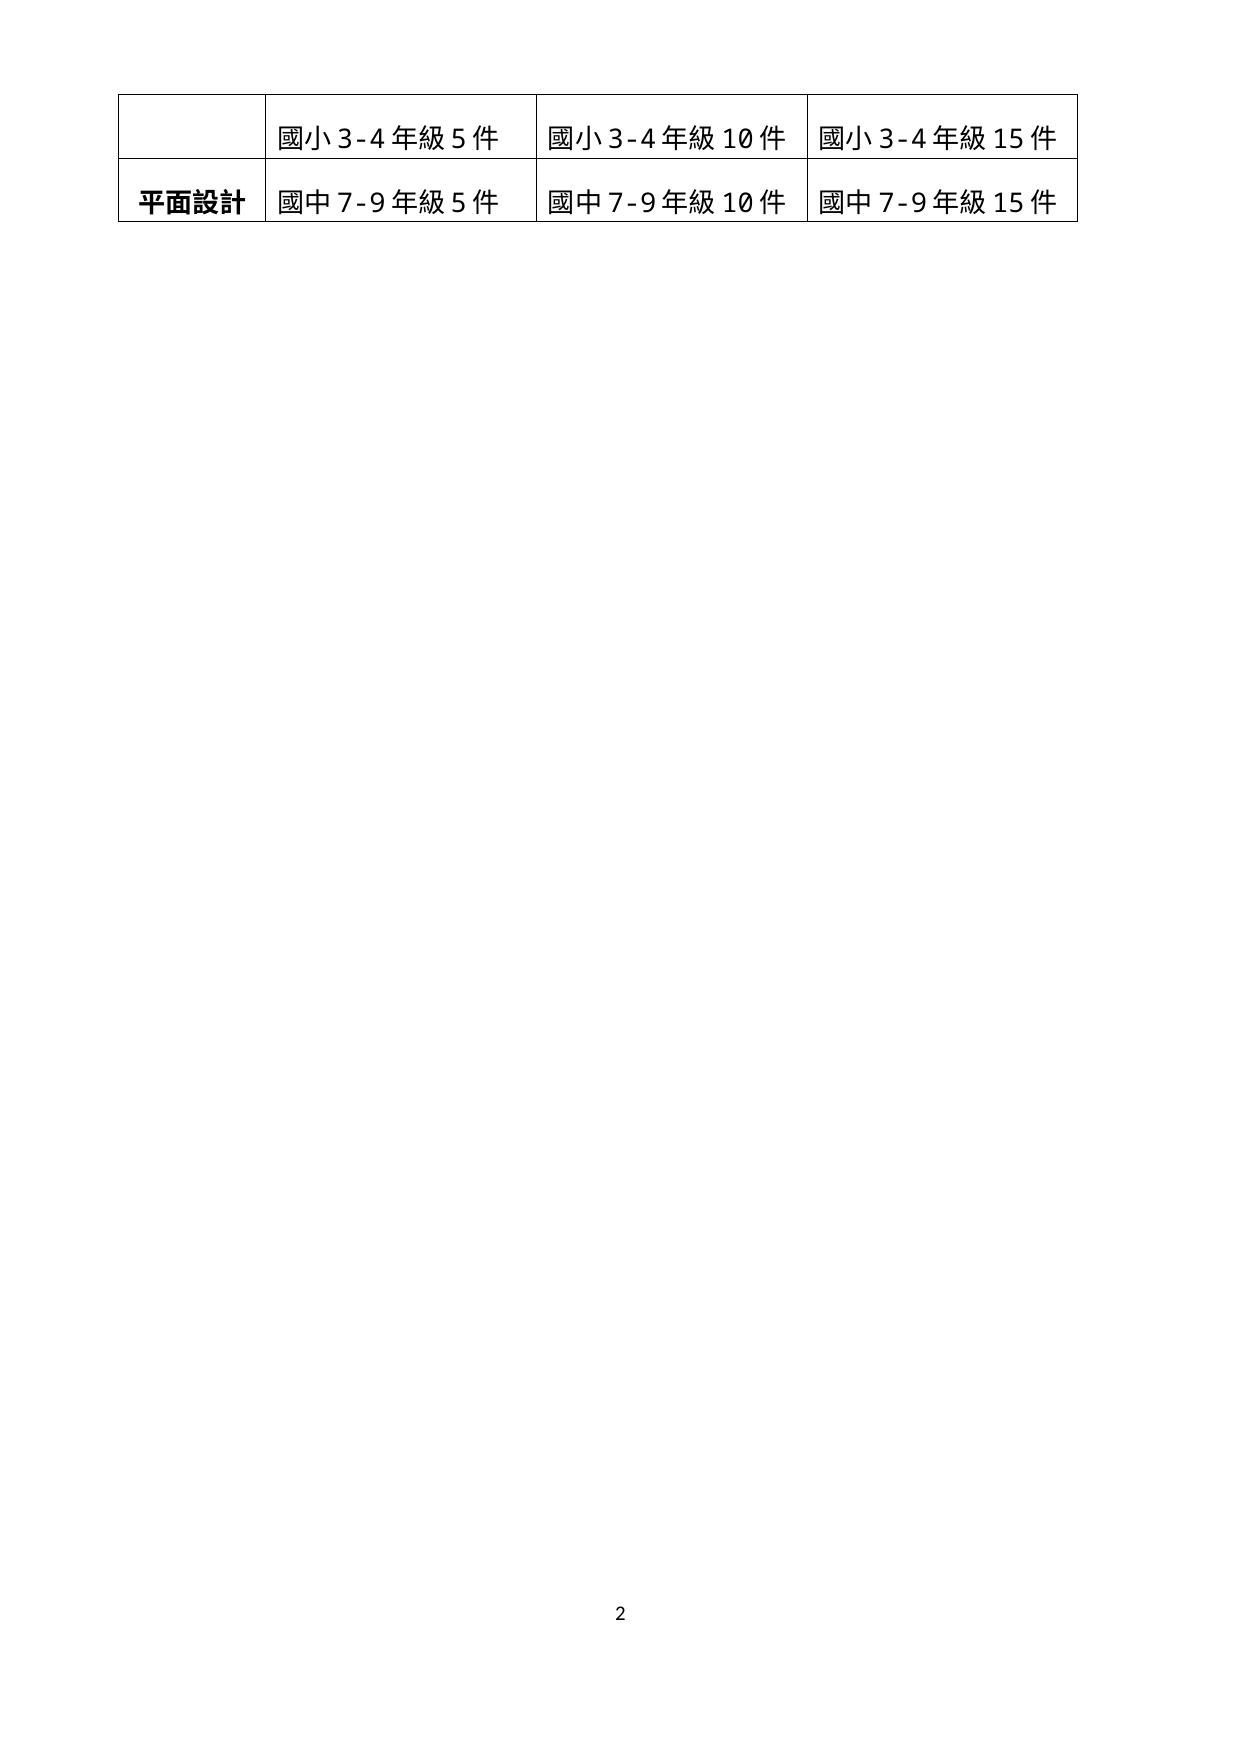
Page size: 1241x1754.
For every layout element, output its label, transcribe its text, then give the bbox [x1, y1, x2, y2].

table_cell 國中7-9年級10件 [537, 159, 807, 221]
table_cell 國小3-4年級15件 [808, 95, 1077, 158]
table_cell 國小3-4年級10件 [537, 95, 807, 158]
table_cell 國小3-4年級5件 [266, 95, 536, 158]
table_cell 平面設計 [119, 159, 265, 221]
table_cell 國中7-9年級5件 [266, 159, 536, 221]
table_cell [119, 95, 265, 158]
table_cell 國中7-9年級15件 [808, 159, 1077, 221]
